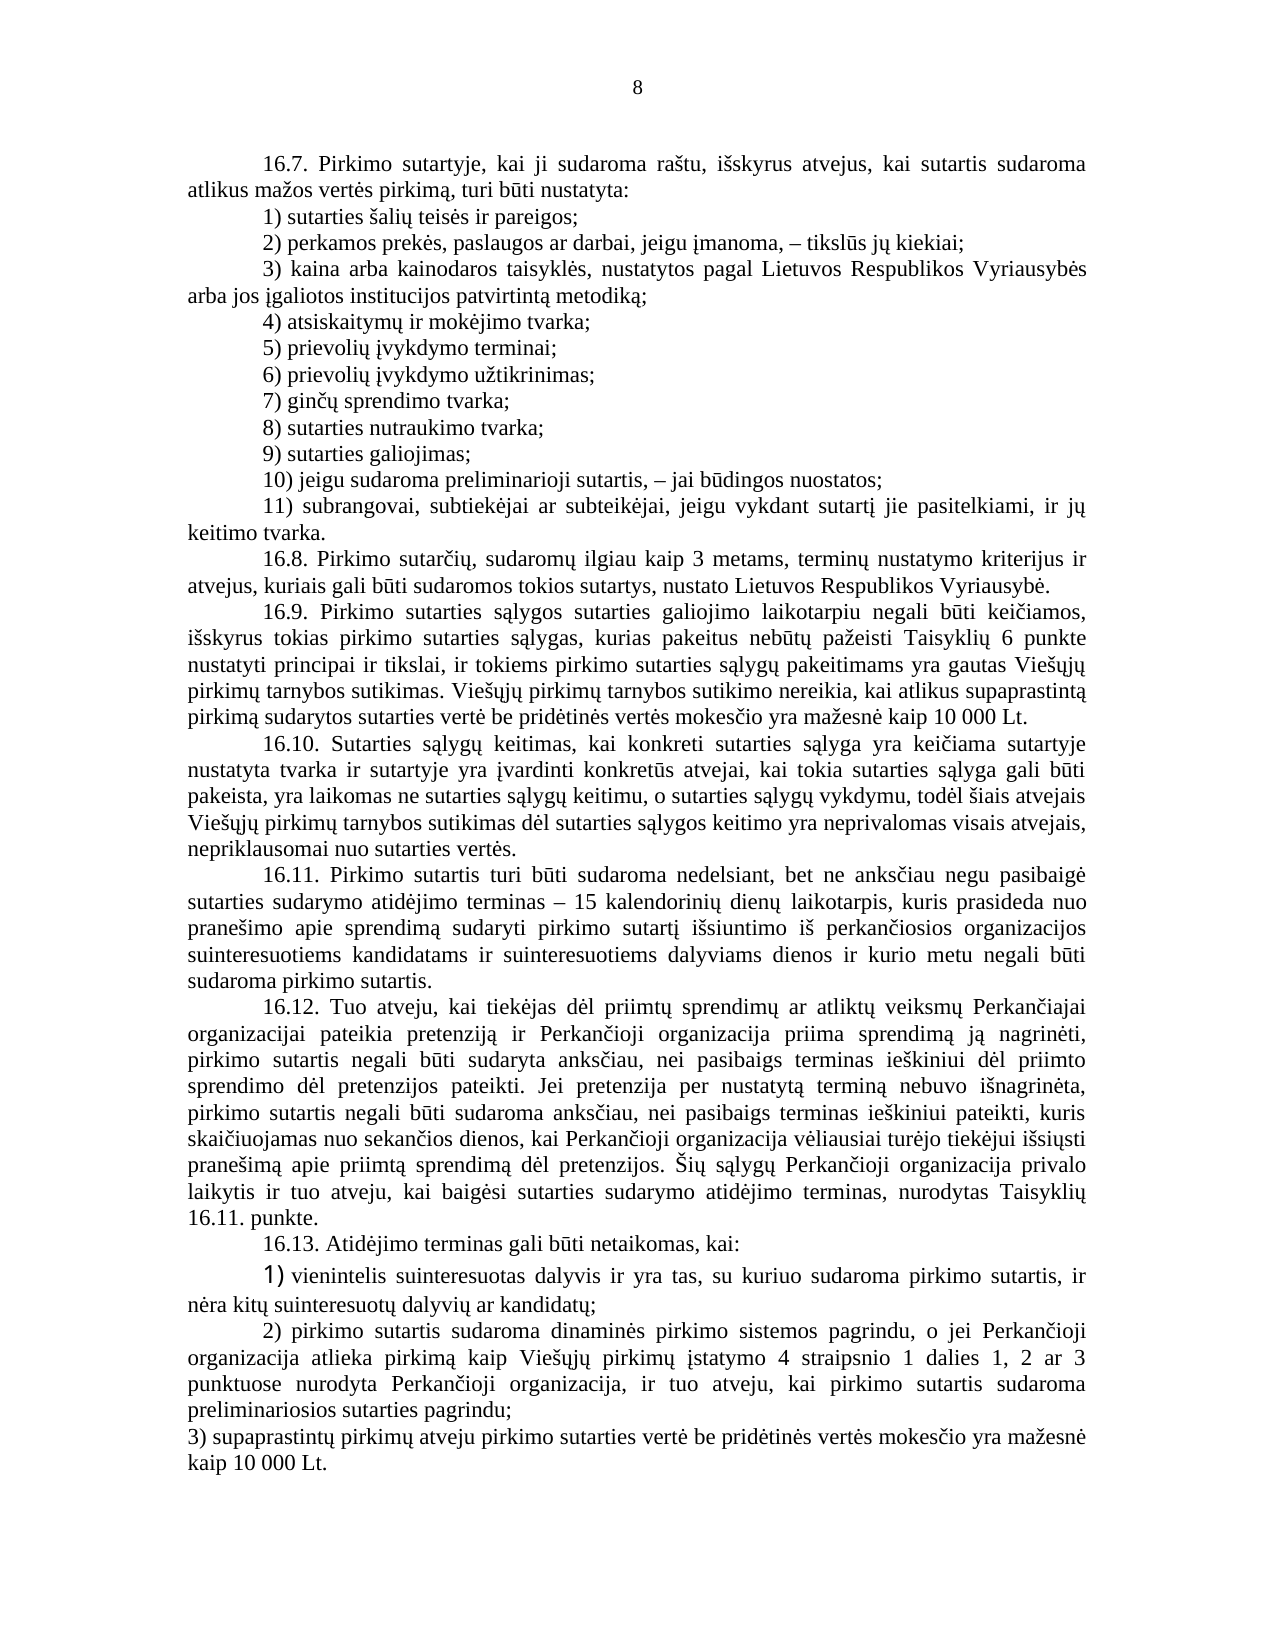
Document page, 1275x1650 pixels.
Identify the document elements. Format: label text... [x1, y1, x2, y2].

text 16.9. Pirkimo sutarties sąlygos sutarties galiojimo laikotarpiu negali būti keičiamos, išskyrus tokias pirkimo sutarties sąlygas, kurias pakeitus nebūtų pažeisti Taisyklių 6 punkte nustatyti principai ir tikslai, ir tokiems pirkimo sutarties sąlygų pakeitimams yra gautas Viešųjų pirkimų tarnybos sutikimas. Viešųjų pirkimų tarnybos sutikimo nereikia, kai atlikus supaprastintą pirkimą sudarytos sutarties vertė be pridėtinės vertės mokesčio yra mažesnė kaip 10 000 Lt. [187, 598, 1087, 730]
text 6) prievolių įvykdymo užtikrinimas; [187, 361, 1087, 387]
subtitle 3) supaprastintų pirkimų atveju pirkimo sutarties vertė be pridėtinės vertės mokesčio yra mažesnė kaip 10 000 Lt. [187, 1423, 1087, 1475]
text 3) kaina arba kainodaros taisyklės, nustatytos pagal Lietuvos Respublikos Vyriausybės arba jos įgaliotos institucijos patvirtintą metodiką; [187, 255, 1087, 308]
text 1) sutarties šalių teisės ir pareigos; [187, 203, 1087, 229]
list vienintelis suinteresuotas dalyvis ir yra tas, su kuriuo sudaroma pirkimo sutartis, ir nėra kitų suinteresuotų dalyvių ar kandidatų; [187, 1257, 1087, 1317]
text 16.10. Sutarties sąlygų keitimas, kai konkreti sutarties sąlyga yra keičiama sutartyje nustatyta tvarka ir sutartyje yra įvardinti konkretūs atvejai, kai tokia sutarties sąlyga gali būti pakeista, yra laikomas ne sutarties sąlygų keitimu, o sutarties sąlygų vykdymu, todėl šiais atvejais Viešųjų pirkimų tarnybos sutikimas dėl sutarties sąlygos keitimo yra neprivalomas visais atvejais, nepriklausomai nuo sutarties vertės. [187, 730, 1087, 862]
list pirkimo sutartis sudaroma dinaminės pirkimo sistemos pagrindu, o jei Perkančioji organizacija atlieka pirkimą kaip Viešųjų pirkimų įstatymo 4 straipsnio 1 dalies 1, 2 ar 3 punktuose nurodyta Perkančioji organizacija, ir tuo atveju, kai pirkimo sutartis sudaroma preliminariosios sutarties pagrindu; [187, 1317, 1087, 1423]
text 5) prievolių įvykdymo terminai; [187, 334, 1087, 361]
text 16.11. Pirkimo sutartis turi būti sudaroma nedelsiant, bet ne anksčiau negu pasibaigė sutarties sudarymo atidėjimo terminas – 15 kalendorinių dienų laikotarpis, kuris prasideda nuo pranešimo apie sprendimą sudaryti pirkimo sutartį išsiuntimo iš perkančiosios organizacijos suinteresuotiems kandidatams ir suinteresuotiems dalyviams dienos ir kurio metu negali būti sudaroma pirkimo sutartis. [187, 862, 1087, 993]
text 16.13. Atidėjimo terminas gali būti netaikomas, kai: [187, 1231, 1087, 1257]
text 16.7. Pirkimo sutartyje, kai ji sudaroma raštu, išskyrus atvejus, kai sutartis sudaroma atlikus mažos vertės pirkimą, turi būti nustatyta: [187, 150, 1087, 203]
text 7) ginčų sprendimo tvarka; [187, 387, 1087, 413]
text 11) subrangovai, subtiekėjai ar subteikėjai, jeigu vykdant sutartį jie pasitelkiami, ir jų keitimo tvarka. [187, 493, 1087, 545]
text 16.8. Pirkimo sutarčių, sudaromų ilgiau kaip 3 metams, terminų nustatymo kriterijus ir atvejus, kuriais gali būti sudaromos tokios sutartys, nustato Lietuvos Respublikos Vyriausybė. [187, 545, 1087, 598]
text 16.12. Tuo atveju, kai tiekėjas dėl priimtų sprendimų ar atliktų veiksmų Perkančiajai organizacijai pateikia pretenziją ir Perkančioji organizacija priima sprendimą ją nagrinėti, pirkimo sutartis negali būti sudaryta anksčiau, nei pasibaigs terminas ieškiniui dėl priimto sprendimo dėl pretenzijos pateikti. Jei pretenzija per nustatytą terminą nebuvo išnagrinėta, pirkimo sutartis negali būti sudaroma anksčiau, nei pasibaigs terminas ieškiniui pateikti, kuris skaičiuojamas nuo sekančios dienos, kai Perkančioji organizacija vėliausiai turėjo tiekėjui išsiųsti pranešimą apie priimtą sprendimą dėl pretenzijos. Šių sąlygų Perkančioji organizacija privalo laikytis ir tuo atveju, kai baigėsi sutarties sudarymo atidėjimo terminas, nurodytas Taisyklių 16.11. punkte. [187, 993, 1087, 1231]
text 10) jeigu sudaroma preliminarioji sutartis, – jai būdingos nuostatos; [187, 466, 1087, 493]
text 2) perkamos prekės, paslaugos ar darbai, jeigu įmanoma, – tikslūs jų kiekiai; [187, 229, 1087, 255]
text 9) sutarties galiojimas; [187, 440, 1087, 466]
text 8) sutarties nutraukimo tvarka; [187, 413, 1087, 440]
text 4) atsiskaitymų ir mokėjimo tvarka; [187, 308, 1087, 334]
